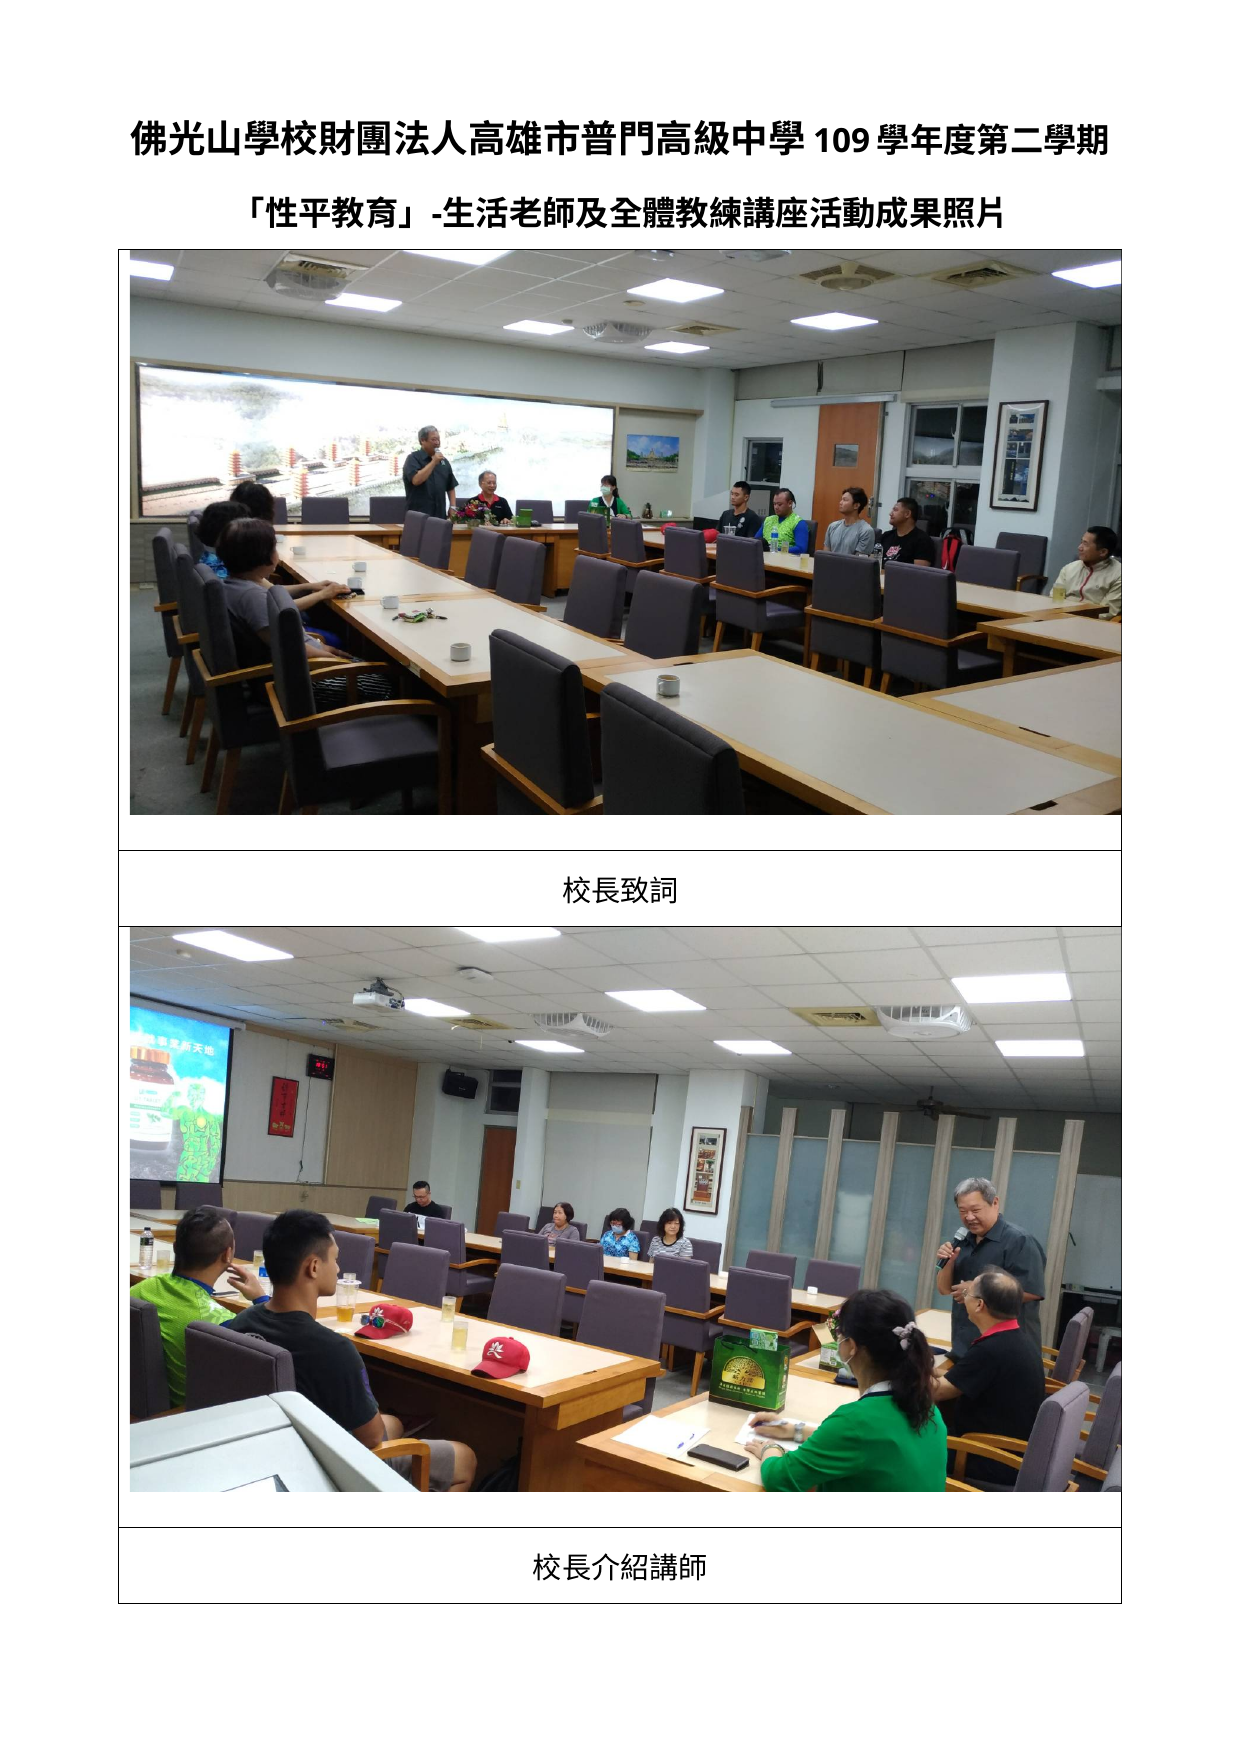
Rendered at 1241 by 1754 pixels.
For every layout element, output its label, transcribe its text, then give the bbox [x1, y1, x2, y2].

picture [129, 250, 1122, 815]
table_cell 校長致詞 [119, 851, 1121, 926]
picture [129, 927, 1122, 1492]
text 「性平教育」-生活老師及全體教練講座活動成果照片 [118, 174, 1122, 249]
table_cell [119, 927, 1121, 1527]
text 佛光山學校財團法人高雄市普門高級中學109學年度第二學期 [118, 99, 1122, 174]
table_cell 校長介紹講師 [119, 1528, 1121, 1603]
table_header [119, 250, 1121, 850]
